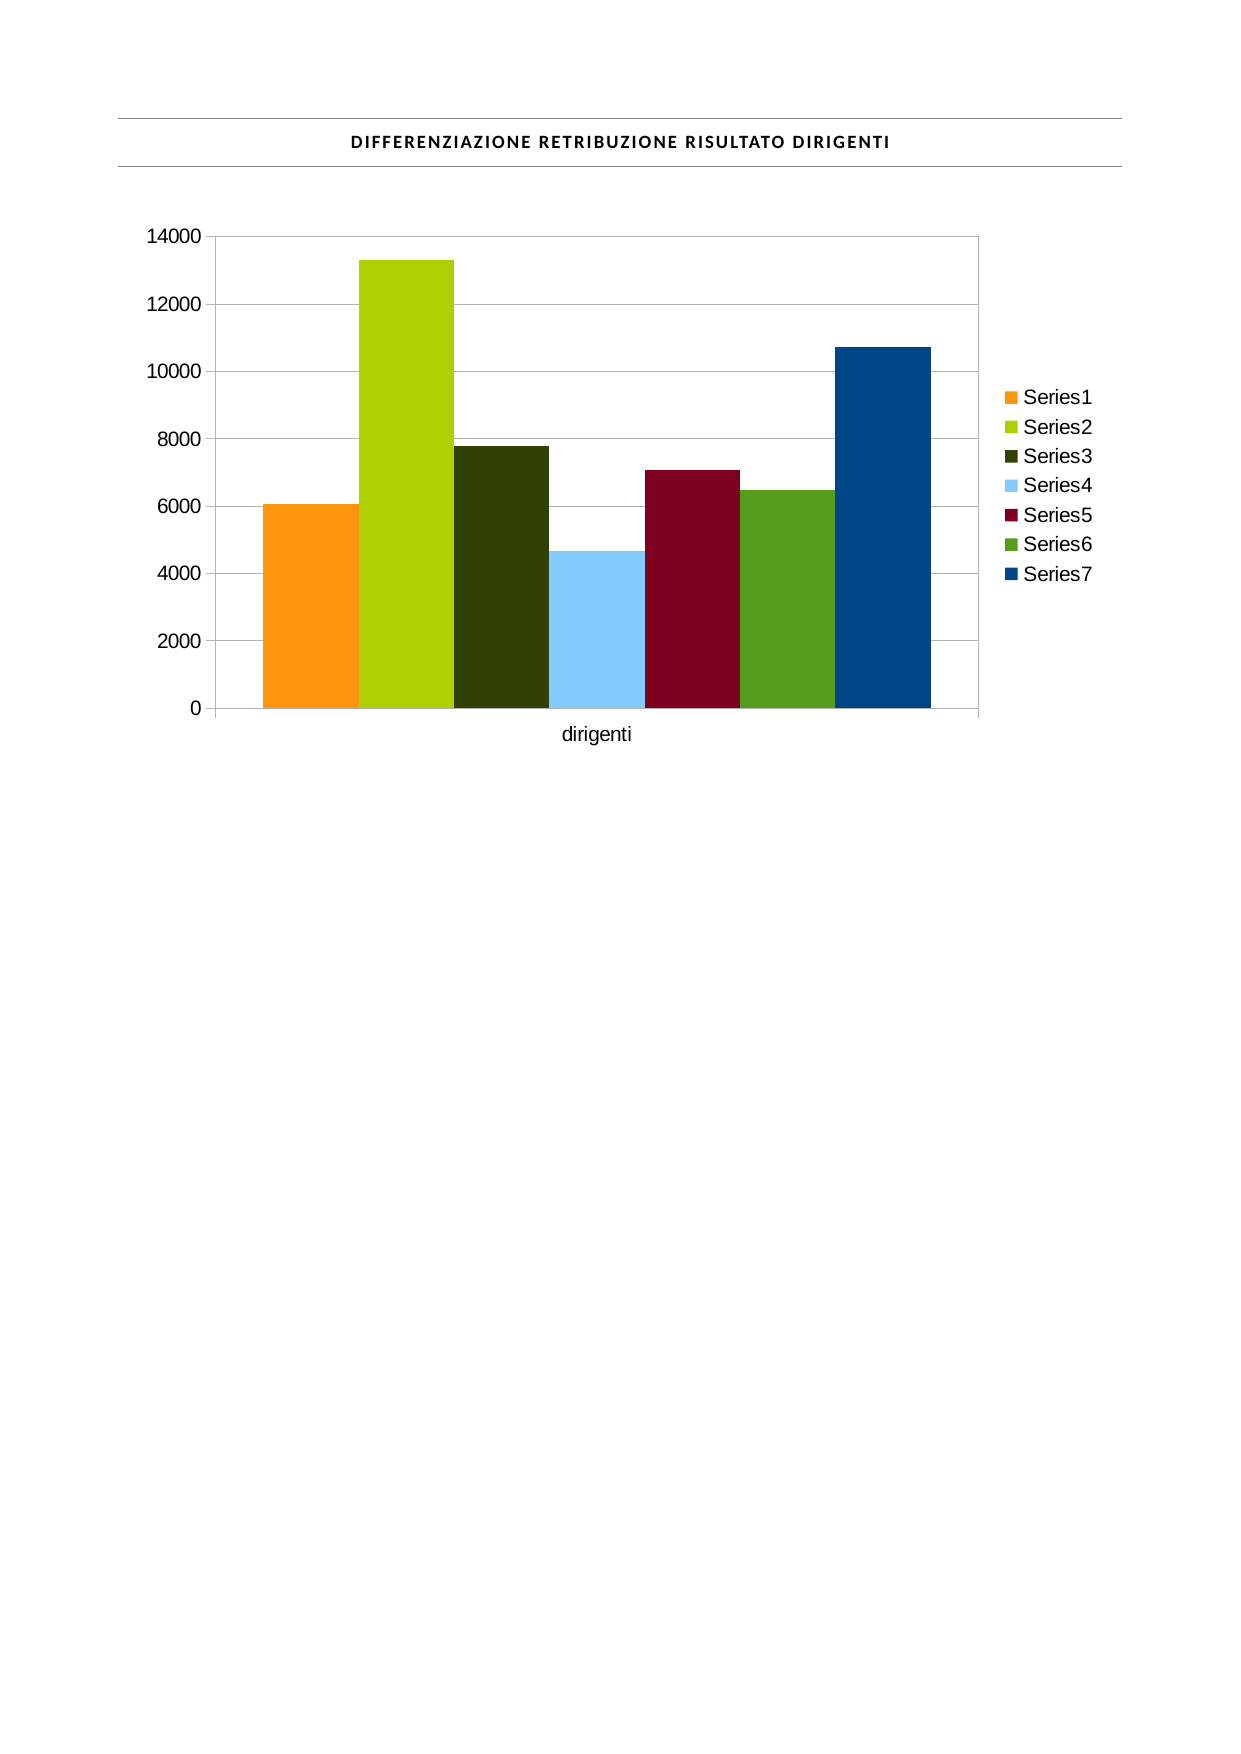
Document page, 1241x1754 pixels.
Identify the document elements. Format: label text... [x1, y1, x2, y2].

text DIFFERENZIAZIONE RETRIBUZIONE RISULTATO DIRIGENTI [118, 119, 1122, 166]
